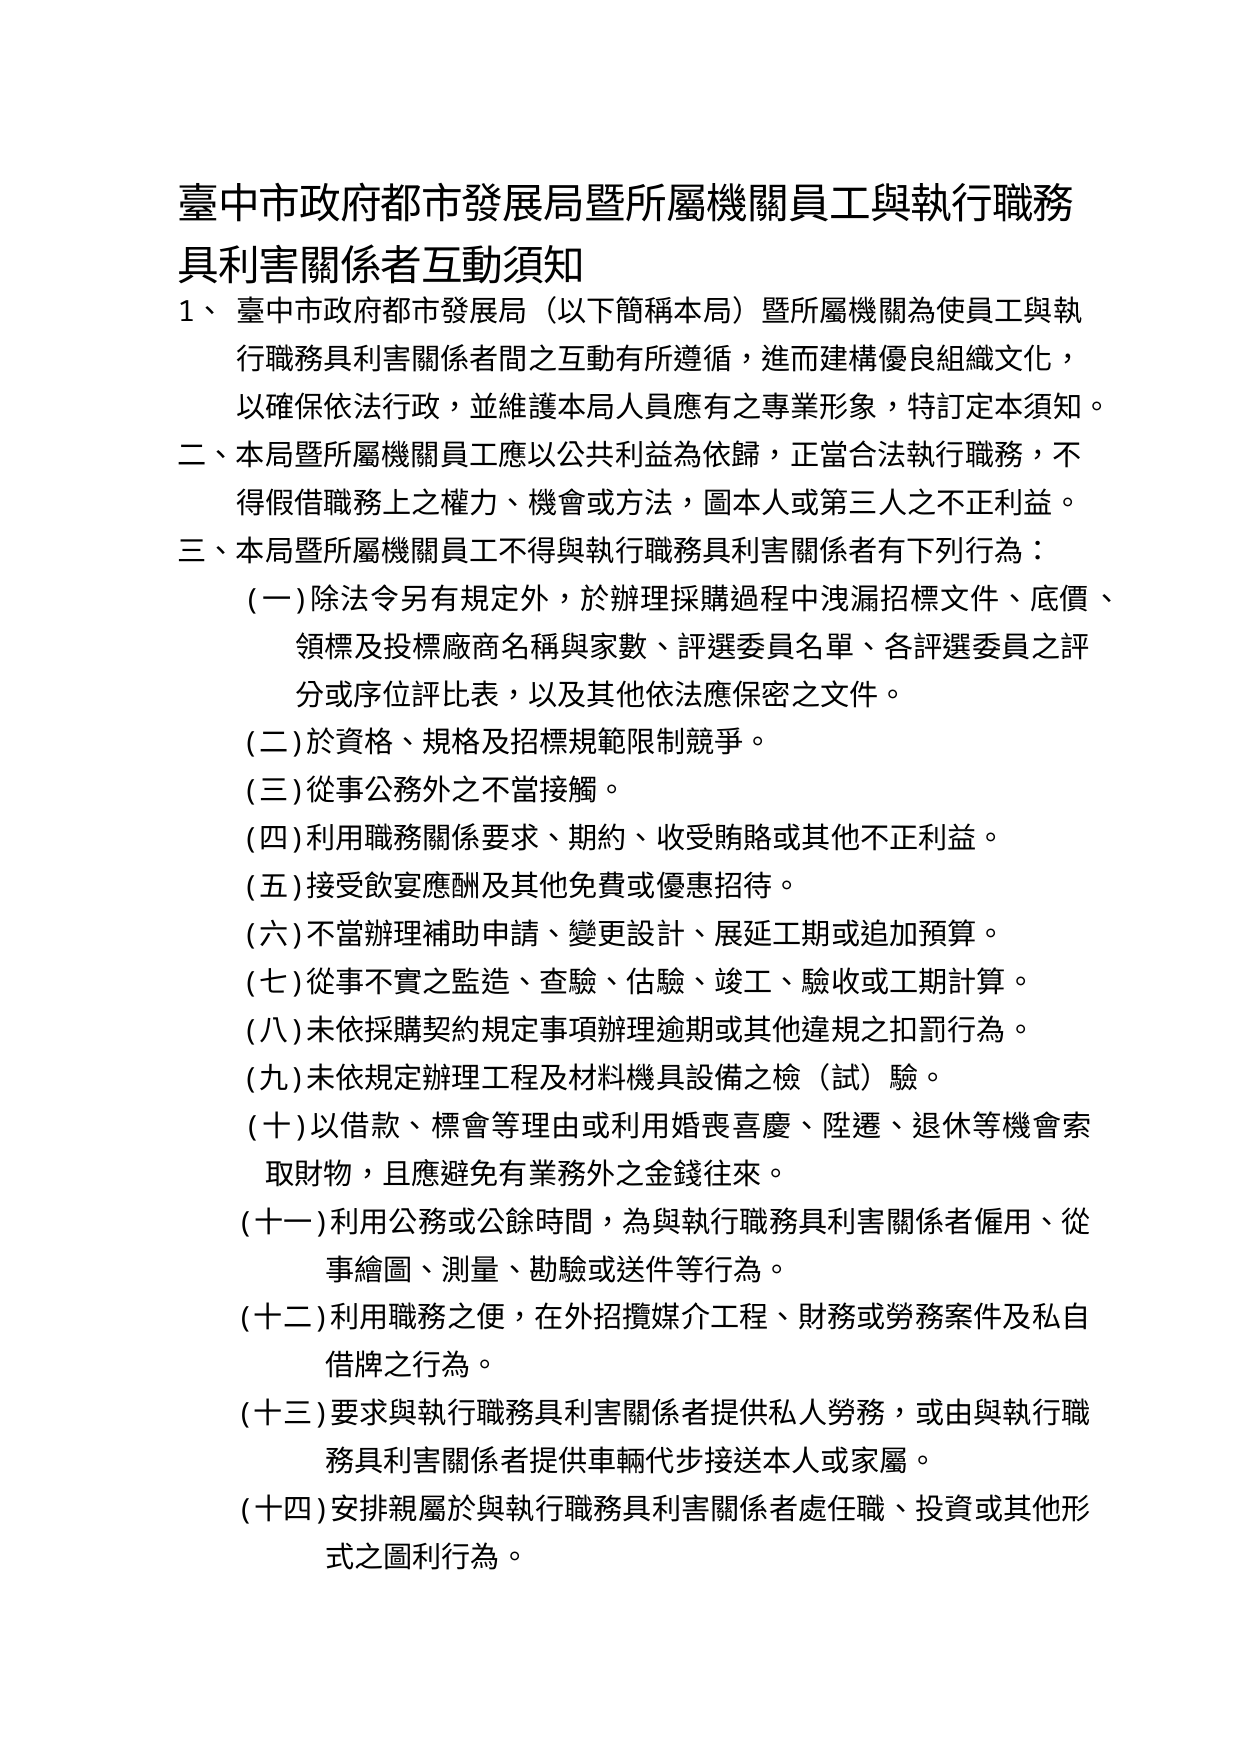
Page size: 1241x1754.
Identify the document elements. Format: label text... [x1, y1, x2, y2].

text (十)以借款、標會等理由或利用婚喪喜慶、陞遷、退休等機會索取財物，且應避免有業務外之金錢往來。 [207, 1098, 1092, 1194]
text 臺中市政府都市發展局暨所屬機關員工與執行職務具利害關係者互動須知 [177, 158, 1092, 283]
text (十四)安排親屬於與執行職務具利害關係者處任職、投資或其他形式之圖利行為。 [236, 1481, 1092, 1577]
text (一)除法令另有規定外，於辦理採購過程中洩漏招標文件、底價、領標及投標廠商名稱與家數、評選委員名單、各評選委員之評分或序位評比表，以及其他依法應保密之文件。 [207, 571, 1092, 714]
text (七)從事不實之監造、查驗、估驗、竣工、驗收或工期計算。 [207, 954, 1092, 1002]
text (四)利用職務關係要求、期約、收受賄賂或其他不正利益。 [207, 810, 1092, 858]
text (八)未依採購契約規定事項辦理逾期或其他違規之扣罰行為。 [207, 1002, 1092, 1050]
text 二、本局暨所屬機關員工應以公共利益為依歸，正當合法執行職務，不得假借職務上之權力、機會或方法，圖本人或第三人之不正利益。 [177, 427, 1092, 523]
text (九)未依規定辦理工程及材料機具設備之檢（試）驗。 [207, 1050, 1092, 1098]
text 三、本局暨所屬機關員工不得與執行職務具利害關係者有下列行為： [177, 523, 1092, 571]
list 臺中市政府都市發展局（以下簡稱本局）暨所屬機關為使員工與執行職務具利害關係者間之互動有所遵循，進而建構優良組織文化，以確保依法行政，並維護本局人員應有之專業形象，特訂定本須知。 [177, 283, 1092, 427]
text (二)於資格、規格及招標規範限制競爭。 [207, 714, 1092, 762]
text (十一)利用公務或公餘時間，為與執行職務具利害關係者僱用、從事繪圖、測量、勘驗或送件等行為。 [236, 1194, 1092, 1289]
text (三)從事公務外之不當接觸。 [207, 762, 1092, 810]
text (十二)利用職務之便，在外招攬媒介工程、財務或勞務案件及私自借牌之行為。 [236, 1289, 1092, 1385]
text (十三)要求與執行職務具利害關係者提供私人勞務，或由與執行職務具利害關係者提供車輛代步接送本人或家屬。 [236, 1385, 1092, 1481]
text (六)不當辦理補助申請、變更設計、展延工期或追加預算。 [207, 906, 1092, 954]
text (五)接受飲宴應酬及其他免費或優惠招待。 [207, 858, 1092, 906]
